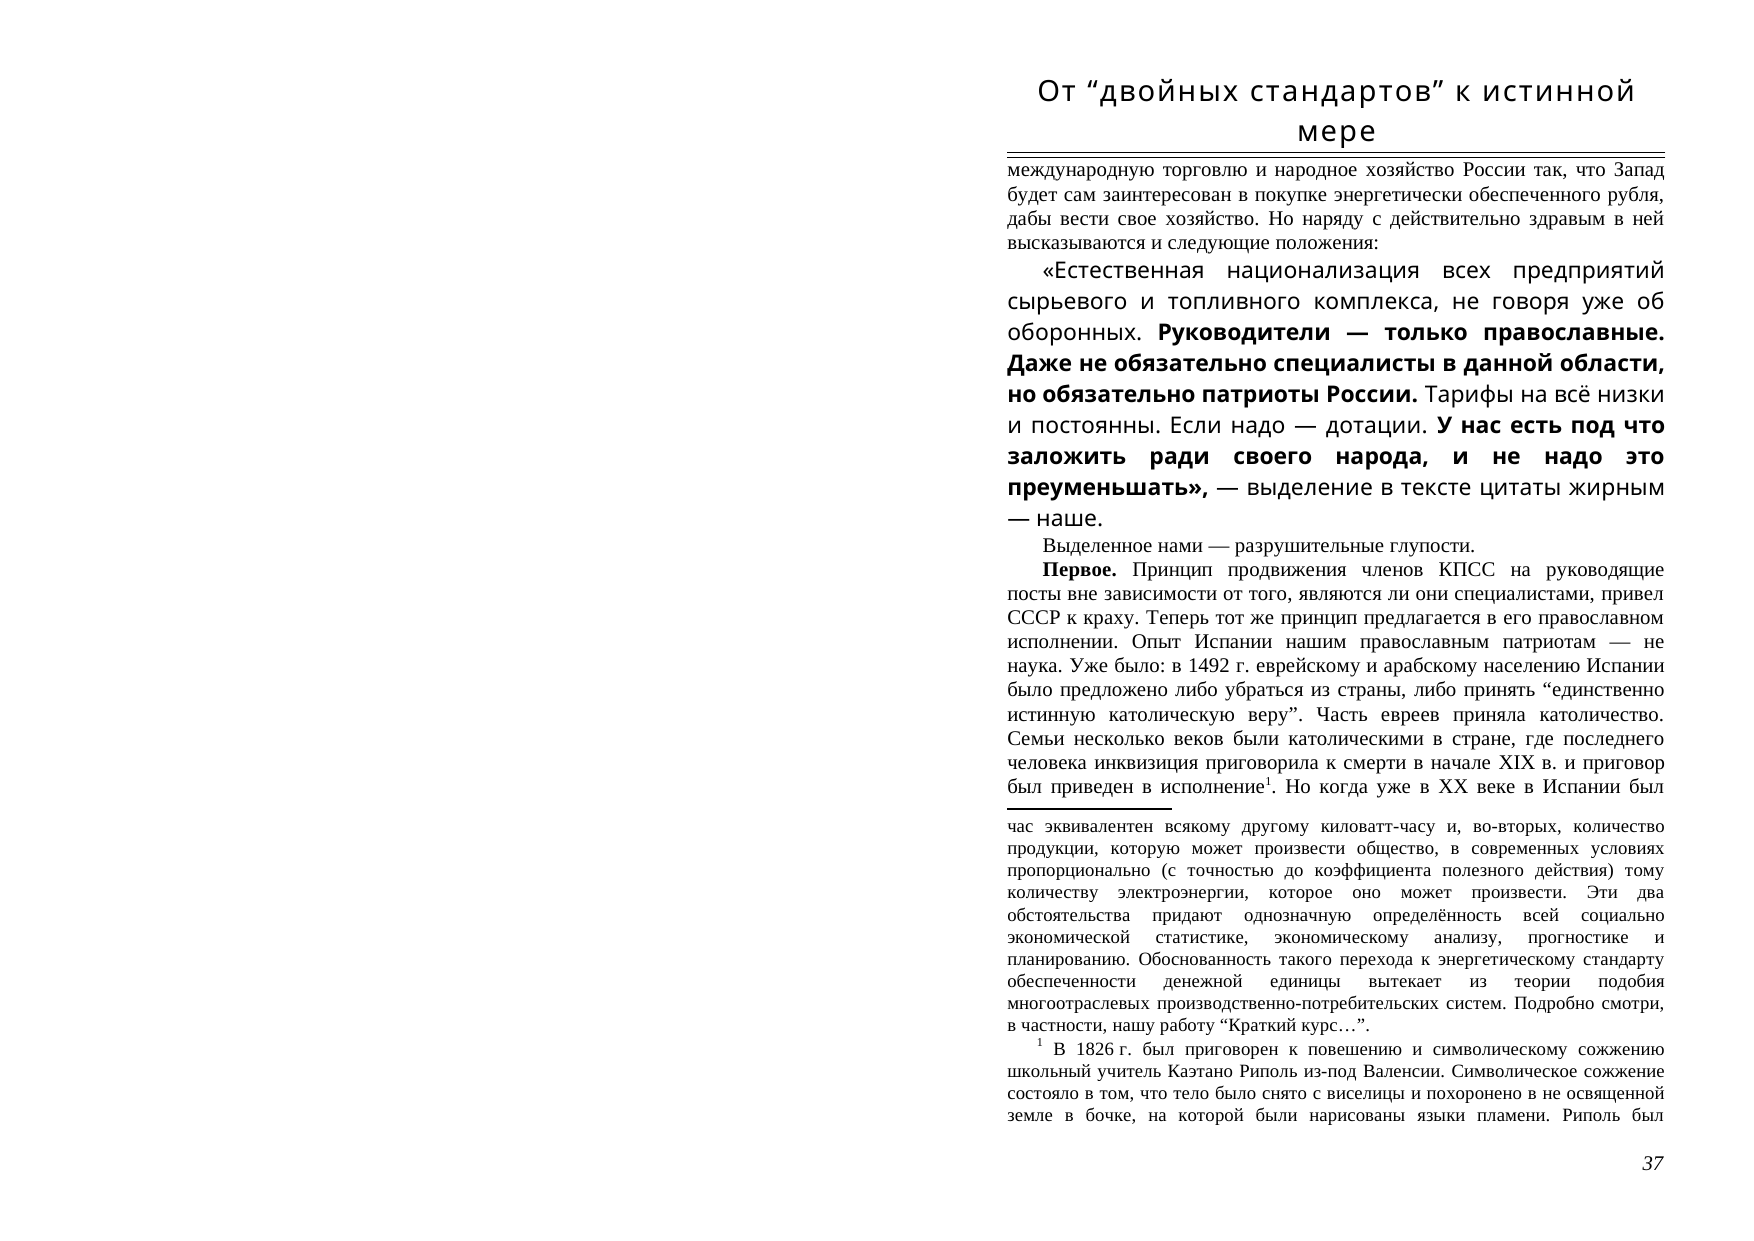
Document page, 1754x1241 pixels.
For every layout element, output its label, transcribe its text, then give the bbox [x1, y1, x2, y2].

text Выделенное нами — разрушительные глупости. [1007, 533, 1665, 557]
text международную торговлю и народное хозяйство России так, что Запад будет сам заинтересован в покупке энергетически обеспеченного рубля, дабы вести свое хозяйство. Но наряду с действительно здравым в ней высказываются и следующие положения: [1007, 158, 1665, 253]
text Первое. Принцип продвижения членов КПСС на руководящие посты вне зависимости от того, являются ли они специалистами, привел СССР к краху. Теперь тот же принцип предлагается в его православном исполнении. Опыт Испании нашим православным патриотам — не наука. Уже было: в 1492 г. еврейскому и арабскому населению Испании было предложено либо убраться из страны, либо принять “единственно истинную католическую веру”. Часть евреев приняла католичество. Семьи несколько веков были католическими в стране, где последнего человека инквизиция приговорила к смерти в начале XIX в. и приговор был приведен в исполнение. Но когда уже в ХХ веке в Испании был [1007, 557, 1665, 798]
text «Естественная национализация всех предприятий сырьевого и топливного комплекса, не говоря уже об оборонных. Руководители — только православные. Даже не обязательно специалисты в данной области, но обязательно патриоты России. Тарифы на всё низки и постоянны. Если надо — дотации. У нас есть под что заложить ради своего народа, и не надо это преуменьшать», — выделение в тексте цитаты жирным — наше. [1007, 253, 1665, 533]
text В 1826 г. был приговорен к повешению и символическому сожжению школьный учитель Каэтано Риполь из-под Валенсии. Символическое сожжение состояло в том, что тело было снято с виселицы и похоронено в не освященной земле в бочке, на которой были нарисованы языки пламени. Риполь был [1007, 1036, 1665, 1126]
text час эквивалентен всякому другому киловатт-часу и, во-вторых, количество продукции, которую может произвести общество, в современных условиях пропорционально (с точностью до коэффициента полезного действия) тому количеству электроэнергии, которое оно может произвести. Эти два обстоятельства придают однозначную определённость всей социально экономической статистике, экономическому анализу, прогностике и планированию. Обоснованность такого перехода к энергетическому стандарту обеспеченности денежной единицы вытекает из теории подобия многоотраслевых производственно-потребительских систем. Подробно смотри, в частности, нашу работу “Краткий курс…”. [1007, 815, 1665, 1036]
